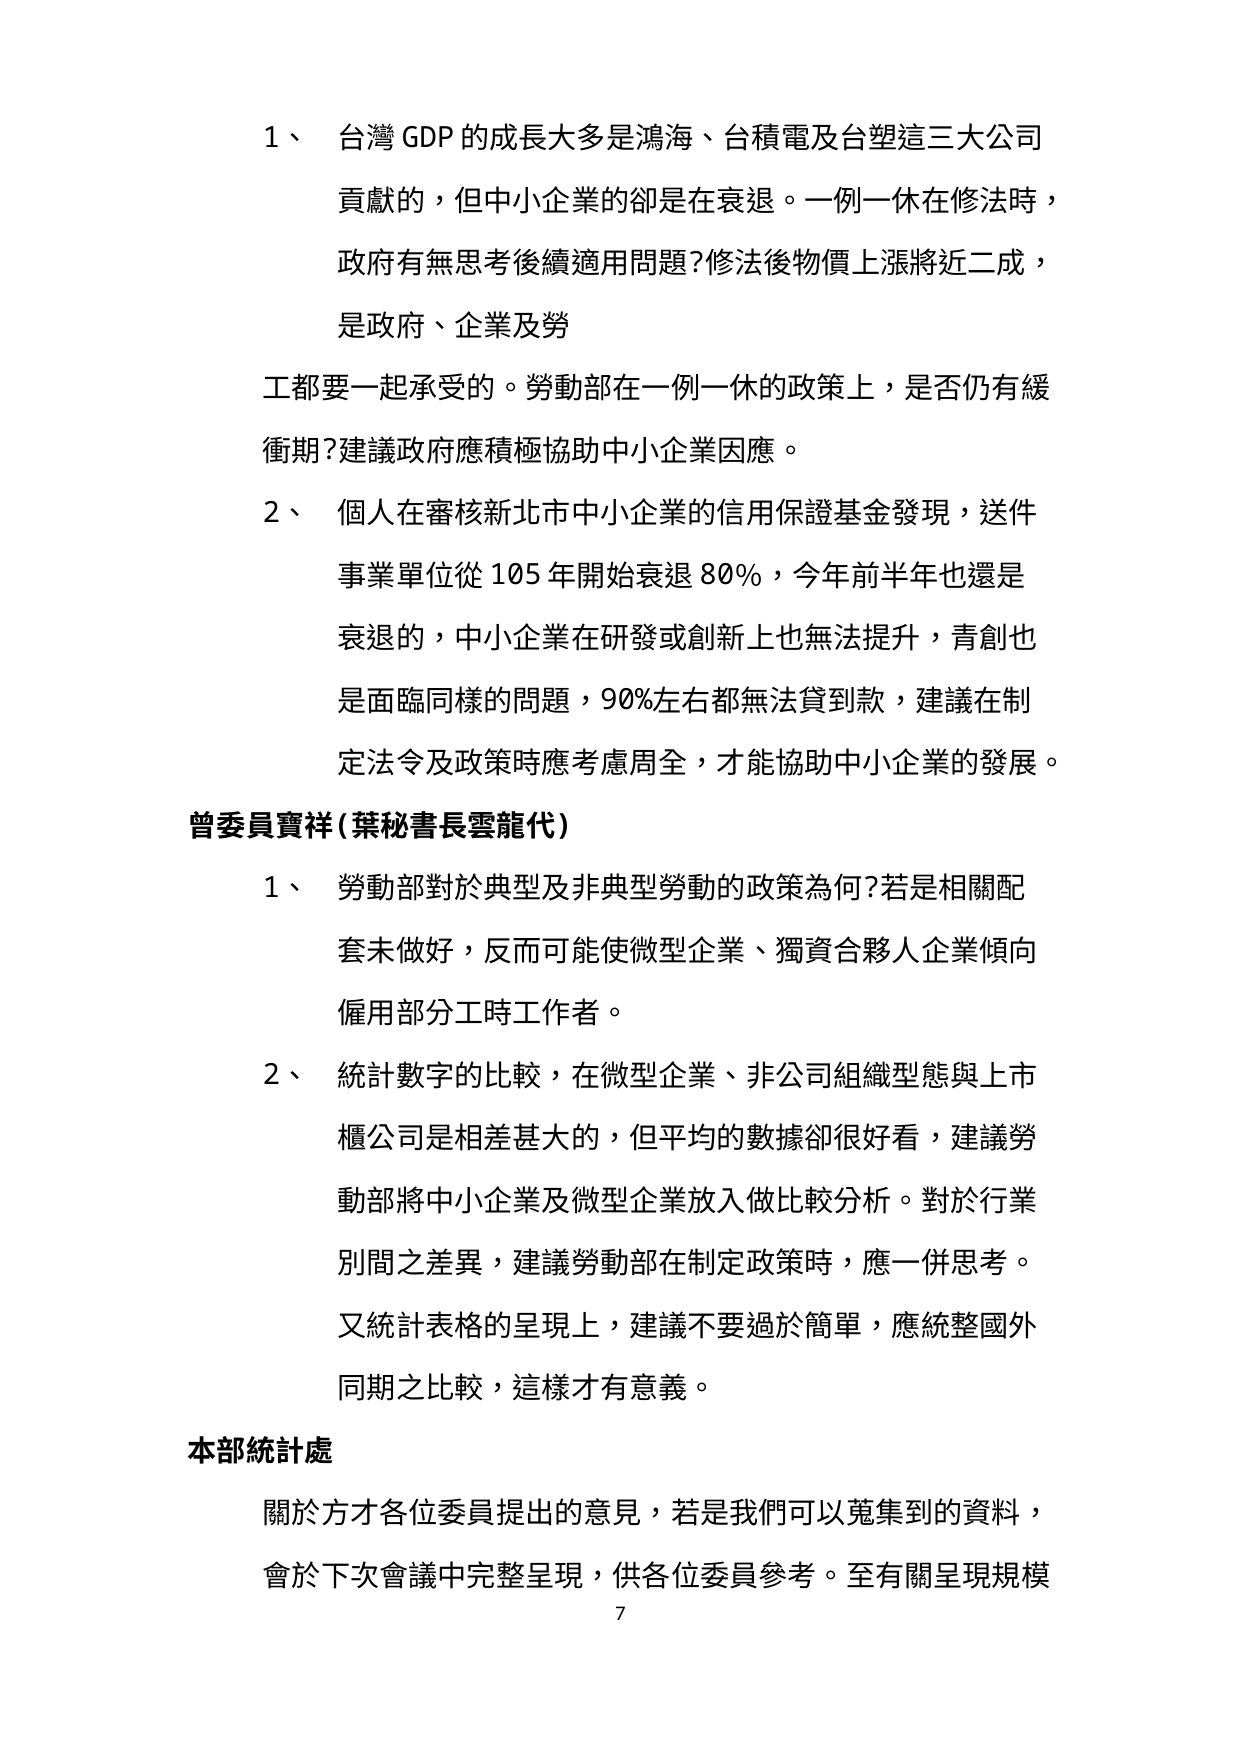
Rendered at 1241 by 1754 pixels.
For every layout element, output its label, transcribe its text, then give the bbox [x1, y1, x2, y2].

list 勞動部對於典型及非典型勞動的政策為何?若是相關配套未做好，反而可能使微型企業、獨資合夥人企業傾向僱用部分工時工作者。 [262, 844, 1053, 1032]
list 台灣GDP的成長大多是鴻海、台積電及台塑這三大公司貢獻的，但中小企業的卻是在衰退。一例一休在修法時，政府有無思考後續適用問題?修法後物價上漲將近二成，是政府、企業及勞 [262, 94, 1053, 344]
text 曾委員寶祥(葉秘書長雲龍代) [187, 782, 1053, 844]
text 本部統計處 [187, 1407, 1053, 1469]
list 統計數字的比較，在微型企業、非公司組織型態與上市櫃公司是相差甚大的，但平均的數據卻很好看，建議勞動部將中小企業及微型企業放入做比較分析。對於行業別間之差異，建議勞動部在制定政策時，應一併思考。又統計表格的呈現上，建議不要過於簡單，應統整國外同期之比較，這樣才有意義。 [262, 1032, 1053, 1407]
text 工都要一起承受的。勞動部在一例一休的政策上，是否仍有緩衝期?建議政府應積極協助中小企業因應。 [262, 344, 1053, 469]
text 關於方才各位委員提出的意見，若是我們可以蒐集到的資料，會於下次會議中完整呈現，供各位委員參考。至有關呈現規模 [262, 1469, 1053, 1594]
list 個人在審核新北市中小企業的信用保證基金發現，送件事業單位從105年開始衰退80％，今年前半年也還是衰退的，中小企業在研發或創新上也無法提升，青創也是面臨同樣的問題，90%左右都無法貸到款，建議在制定法令及政策時應考慮周全，才能協助中小企業的發展。 [262, 469, 1053, 782]
